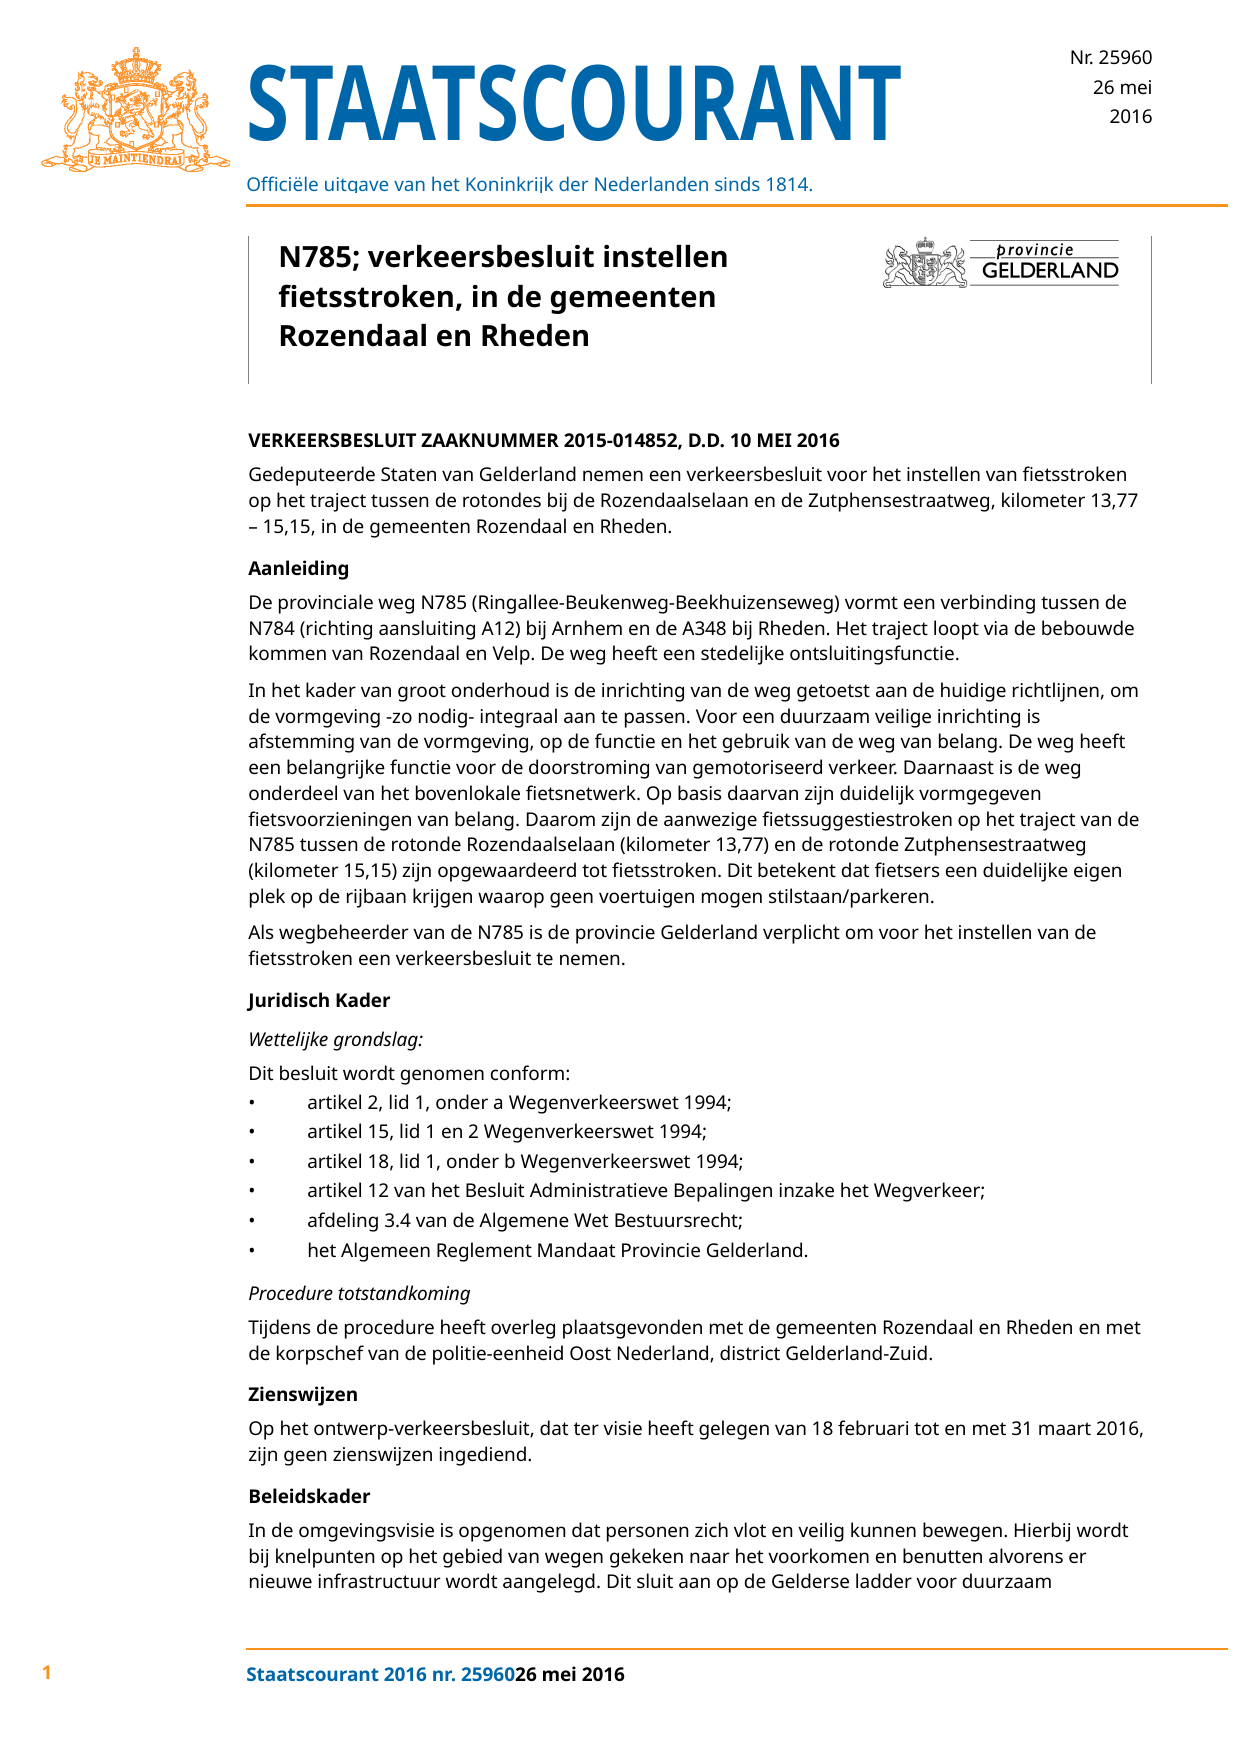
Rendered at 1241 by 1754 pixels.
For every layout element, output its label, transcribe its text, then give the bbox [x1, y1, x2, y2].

table_header [850, 236, 1151, 384]
text Tijdens de procedure heeft overleg plaatsgevonden met de gemeenten Rozendaal en Rheden en met de korpschef van de politie-eenheid Oost Nederland, district Gelderland-Zuid. [248, 1314, 1152, 1365]
text De provinciale weg N785 (Ringallee-Beukenweg-Beekhuizenseweg) vormt een verbinding tussen de N784 (richting aansluiting A12) bij Arnhem en de A348 bij Rheden. Het traject loopt via de bebouwde kommen van Rozendaal en Velp. De weg heeft een stedelijke ontsluitingsfunctie. [248, 589, 1152, 666]
text Gedeputeerde Staten van Gelderland nemen een verkeersbesluit voor het instellen van fietsstroken op het traject tussen de rotondes bij de Rozendaalselaan en de Zutphensestraatweg, kilometer 13,77 – 15,15, in de gemeenten Rozendaal en Rheden. [248, 462, 1152, 539]
list artikel 15, lid 1 en 2 Wegenverkeerswet 1994; [248, 1118, 1152, 1144]
text Op het ontwerp-verkeersbesluit, dat ter visie heeft gelegen van 18 februari tot en met 31 maart 2016, zijn geen zienswijzen ingediend. [248, 1416, 1152, 1467]
list het Algemeen Reglement Mandaat Provincie Gelderland. [248, 1237, 1152, 1262]
text Aanleiding [248, 555, 1152, 581]
text Beleidskader [248, 1483, 1152, 1509]
picture [882, 236, 1119, 290]
text Zienswijzen [248, 1382, 1152, 1407]
text Juridisch Kader [248, 987, 1152, 1013]
text Wettelijke grondslag: [248, 1026, 1152, 1052]
list artikel 12 van het Besluit Administratieve Bepalingen inzake het Wegverkeer; [248, 1178, 1152, 1203]
picture [41, 47, 231, 172]
text Als wegbeheerder van de N785 is de provincie Gelderland verplicht om voor het instellen van de fietsstroken een verkeersbesluit te nemen. [248, 919, 1152, 971]
list afdeling 3.4 van de Algemene Wet Bestuursrecht; [248, 1207, 1152, 1233]
text VERKEERSBESLUIT ZAAKNUMMER 2015-014852, D.D. 10 MEI 2016 [248, 427, 1152, 453]
text In de omgevingsvisie is opgenomen dat personen zich vlot en veilig kunnen bewegen. Hierbij wordt bij knelpunten op het gebied van wegen gekeken naar het voorkomen en benutten alvorens er nieuwe infrastructuur wordt aangelegd. Dit sluit aan op de Gelderse ladder voor duurzaam [248, 1517, 1152, 1594]
table_header N785; verkeersbesluit instellen fietsstroken, in de gemeenten Rozendaal en Rheden [249, 236, 850, 384]
text In het kader van groot onderhoud is de inrichting van de weg getoetst aan de huidige richtlijnen, om de vormgeving -zo nodig- integraal aan te passen. Voor een duurzaam veilige inrichting is afstemming van de vormgeving, op de functie en het gebruik van de weg van belang. De weg heeft een belangrijke functie voor de doorstroming van gemotoriseerd verkeer. Daarnaast is de weg onderdeel van het bovenlokale fietsnetwerk. Op basis daarvan zijn duidelijk vormgegeven fietsvoorzieningen van belang. Daarom zijn de aanwezige fietssuggestiestroken op het traject van de N785 tussen de rotonde Rozendaalselaan (kilometer 13,77) en de rotonde Zutphensestraatweg (kilometer 15,15) zijn opgewaardeerd tot fietsstroken. Dit betekent dat fietsers een duidelijke eigen plek op de rijbaan krijgen waarop geen voertuigen mogen stilstaan/parkeren. [248, 677, 1152, 909]
text Procedure totstandkoming [248, 1280, 1152, 1306]
list artikel 18, lid 1, onder b Wegenverkeerswet 1994; [248, 1148, 1152, 1174]
text Dit besluit wordt genomen conform: [248, 1061, 1152, 1086]
list artikel 2, lid 1, onder a Wegenverkeerswet 1994; [248, 1089, 1152, 1114]
